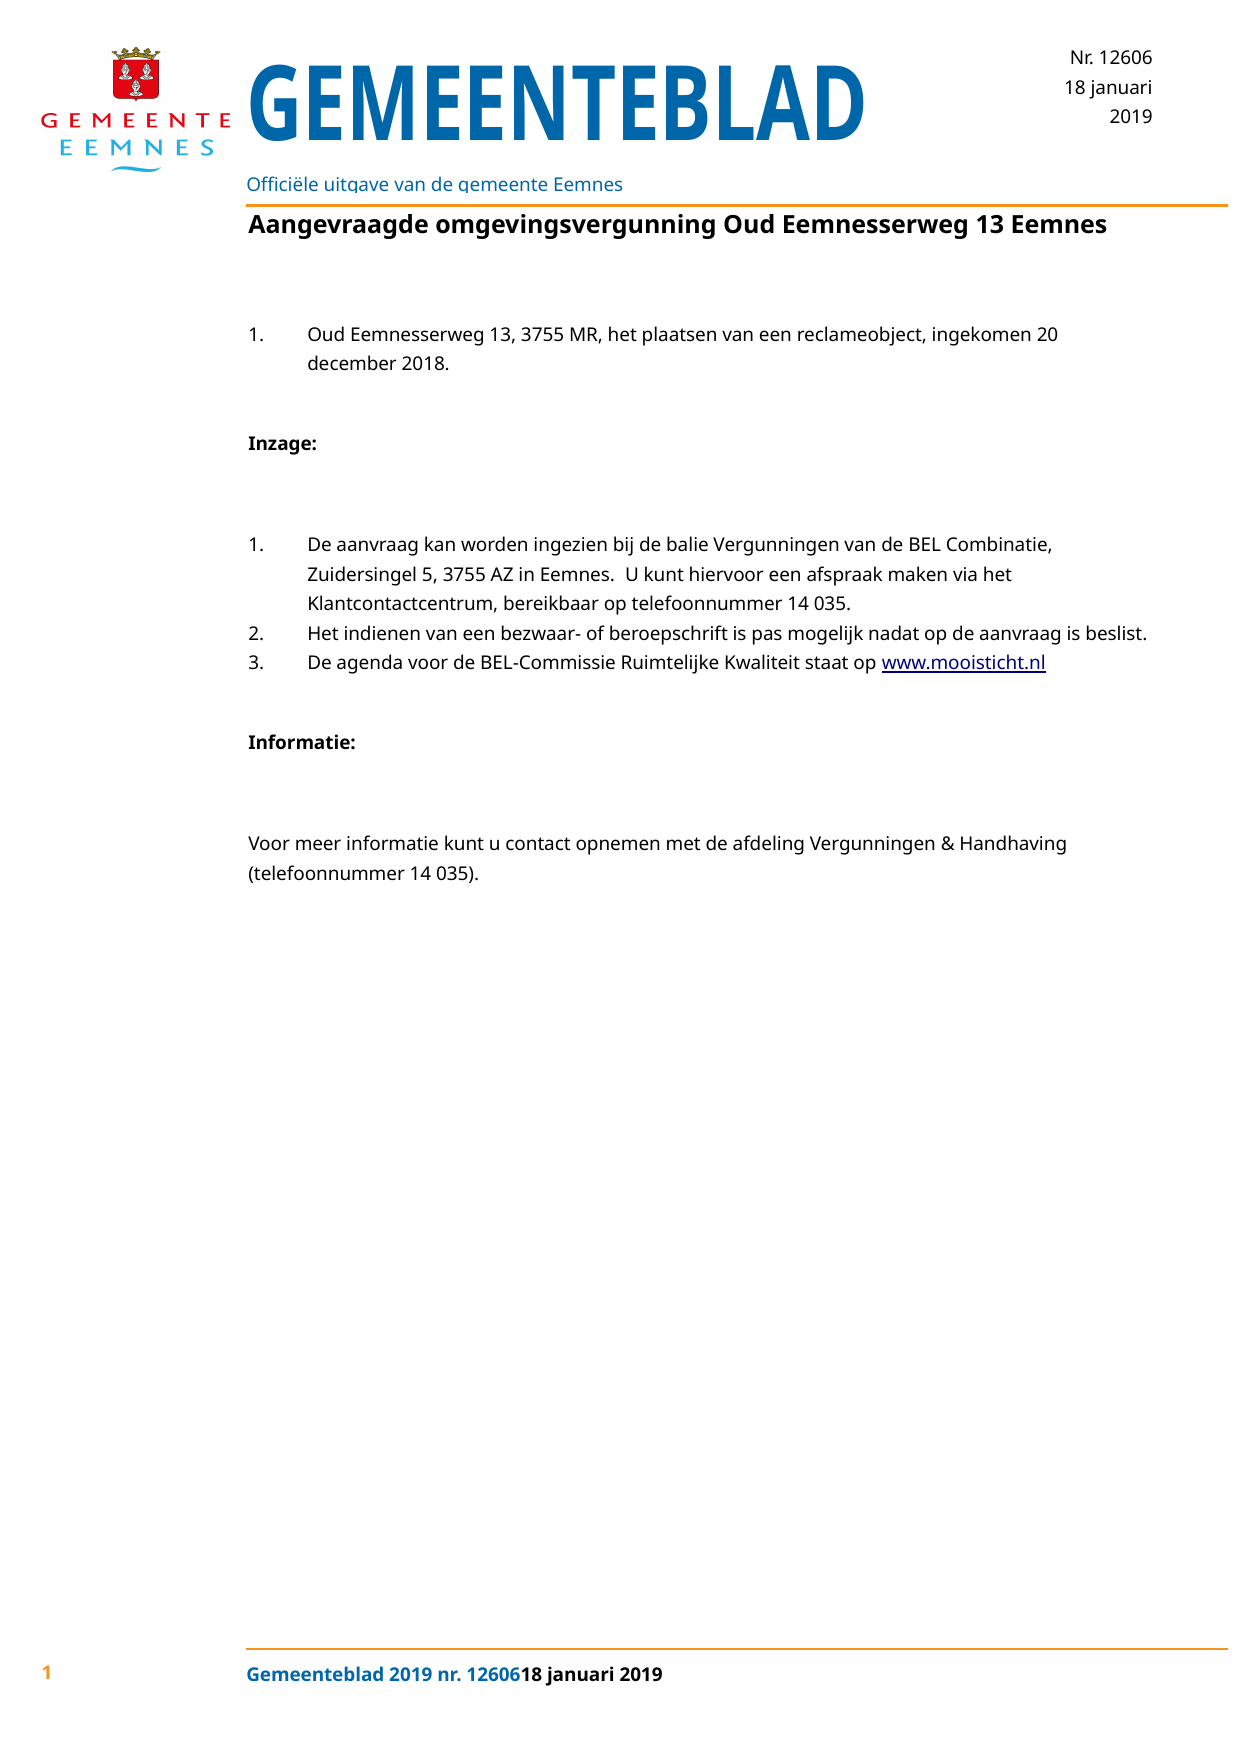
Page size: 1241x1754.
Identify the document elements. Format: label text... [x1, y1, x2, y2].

list De aanvraag kan worden ingezien bij de balie Vergunningen van de BEL Combinatie, Zuidersingel 5, 3755 AZ in Eemnes. U kunt hiervoor een afspraak maken via het Klantcontactcentrum, bereikbaar op telefoonnummer 14 035. [248, 531, 1152, 616]
text Aangevraagde omgevingsvergunning Oud Eemnesserweg 13 Eemnes [248, 207, 1152, 241]
picture [41, 47, 231, 172]
list Oud Eemnesserweg 13, 3755 MR, het plaatsen van een reclameobject, ingekomen 20 december 2018. [248, 321, 1152, 376]
text Voor meer informatie kunt u contact opnemen met de afdeling Vergunningen & Handhaving (telefoonnummer 14 035). [248, 830, 1152, 886]
text Informatie: [248, 729, 1152, 755]
text Inzage: [248, 430, 1152, 456]
list Het indienen van een bezwaar- of beroepschrift is pas mogelijk nadat op de aanvraag is beslist. [248, 620, 1152, 646]
list De agenda voor de BEL-Commissie Ruimtelijke Kwaliteit staat op www.mooisticht.nl [248, 649, 1152, 675]
